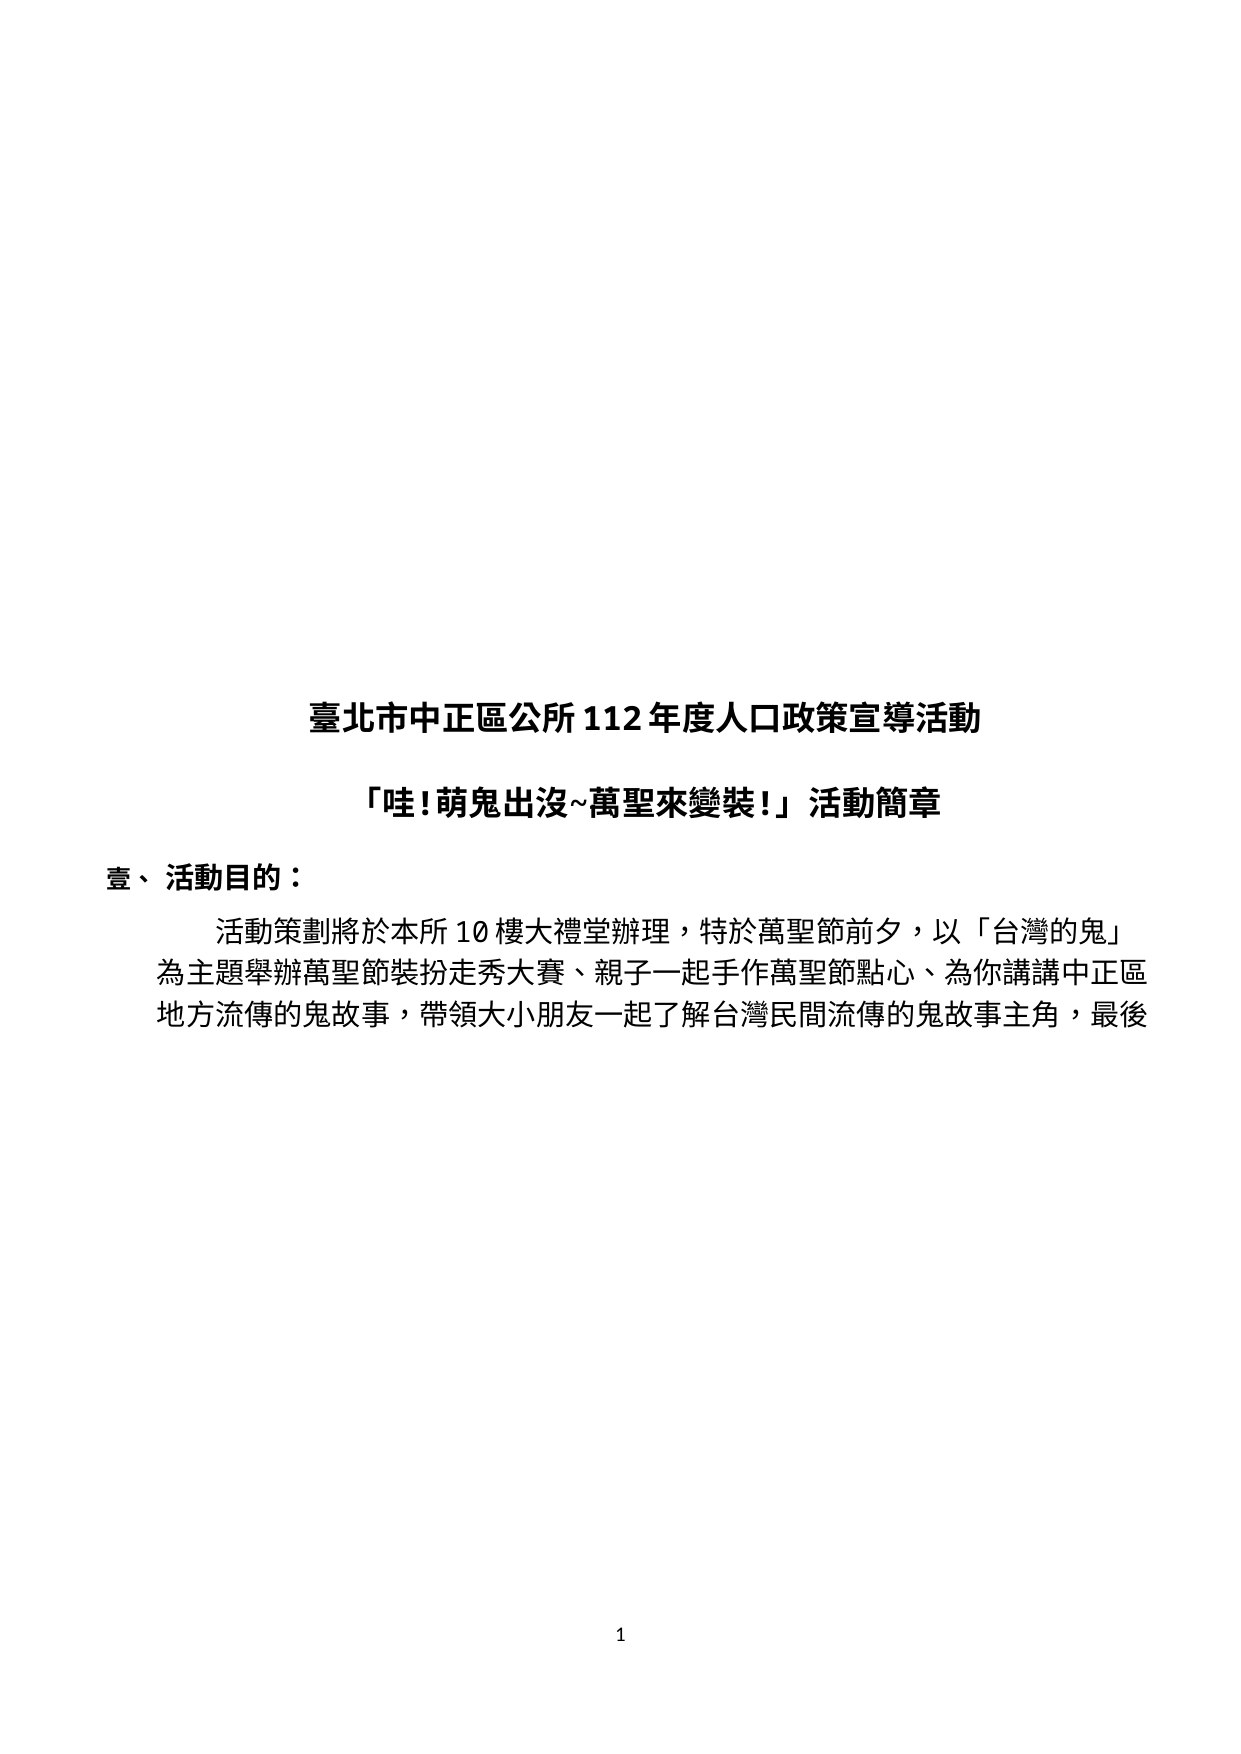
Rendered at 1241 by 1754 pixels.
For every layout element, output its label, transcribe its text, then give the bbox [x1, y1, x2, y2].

list 活動目的： [106, 834, 1134, 896]
text 「哇!萌鬼出沒~萬聖來變裝!」活動簡章 [156, 759, 1134, 821]
text 臺北市中正區公所112年度人口政策宣導活動 [156, 667, 1134, 746]
text 活動策劃將於本所10樓大禮堂辦理，特於萬聖節前夕，以「台灣的鬼」為主題舉辦萬聖節裝扮走秀大賽、親子一起手作萬聖節點心、為你講講中正區地方流傳的鬼故事，帶領大小朋友一起了解台灣民間流傳的鬼故事主角，最後有萬聖装扮評比頒獎，交織著恐怖、知性、溫馨、刺激、歡樂的親子同樂會，讓萬聖節氣氛High到最高點！並向民眾宣導臺北市政府112年人口政策目標。 [157, 909, 1150, 1034]
